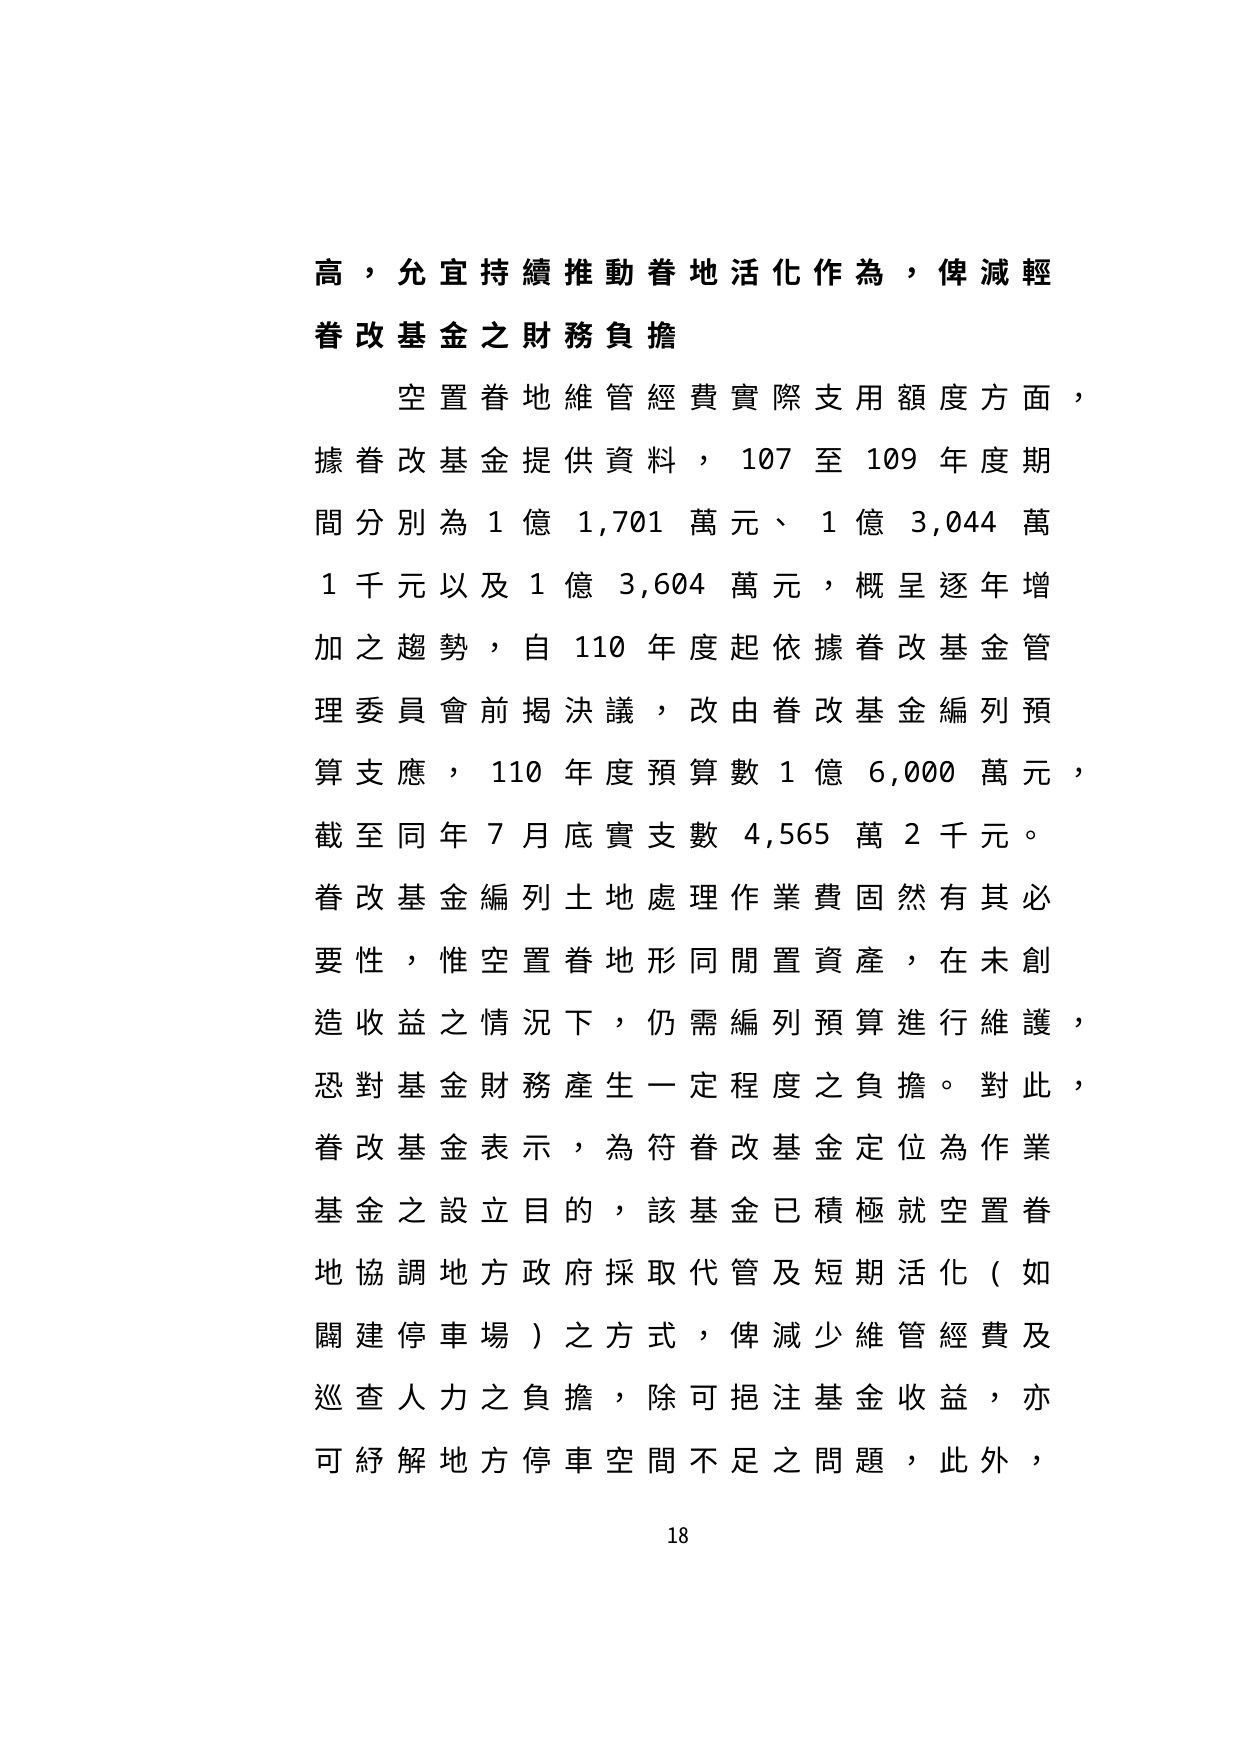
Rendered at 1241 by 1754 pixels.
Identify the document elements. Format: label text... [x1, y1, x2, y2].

text 空置眷地維管經費實際支用額度方面，據眷改基金提供資料，107至109年度期間分別為1億1,701萬元、1億3,044萬1千元以及1億3,604萬元，概呈逐年增加之趨勢，自110年度起依據眷改基金管理委員會前揭決議，改由眷改基金編列預算支應，110年度預算數1億6,000萬元，截至同年7月底實支數4,565萬2千元。眷改基金編列土地處理作業費固然有其必要性，惟空置眷地形同閒置資產，在未創造收益之情況下，仍需編列預算進行維護，恐對基金財務產生一定程度之負擔。對此，眷改基金表示，為符眷改基金定位為作業基金之設立目的，該基金已積極就空置眷地協調地方政府採取代管及短期活化(如闢建停車場)之方式，俾減少維管經費及巡查人力之負擔，除可挹注基金收益，亦可紓解地方停車空間不足之問題，此外，透過土地標租，避免列管眷地閒置而衍生環境與治安問題，以109年度為例，由此取得之租金收入1億1,716萬餘元，110年截至9月底已簽約之預期租金收入亦達1億1,043萬餘元。 [270, 354, 1058, 1479]
text 高，允宜持續推動眷地活化作為，俾減輕眷改基金之財務負擔 [242, 229, 1058, 354]
